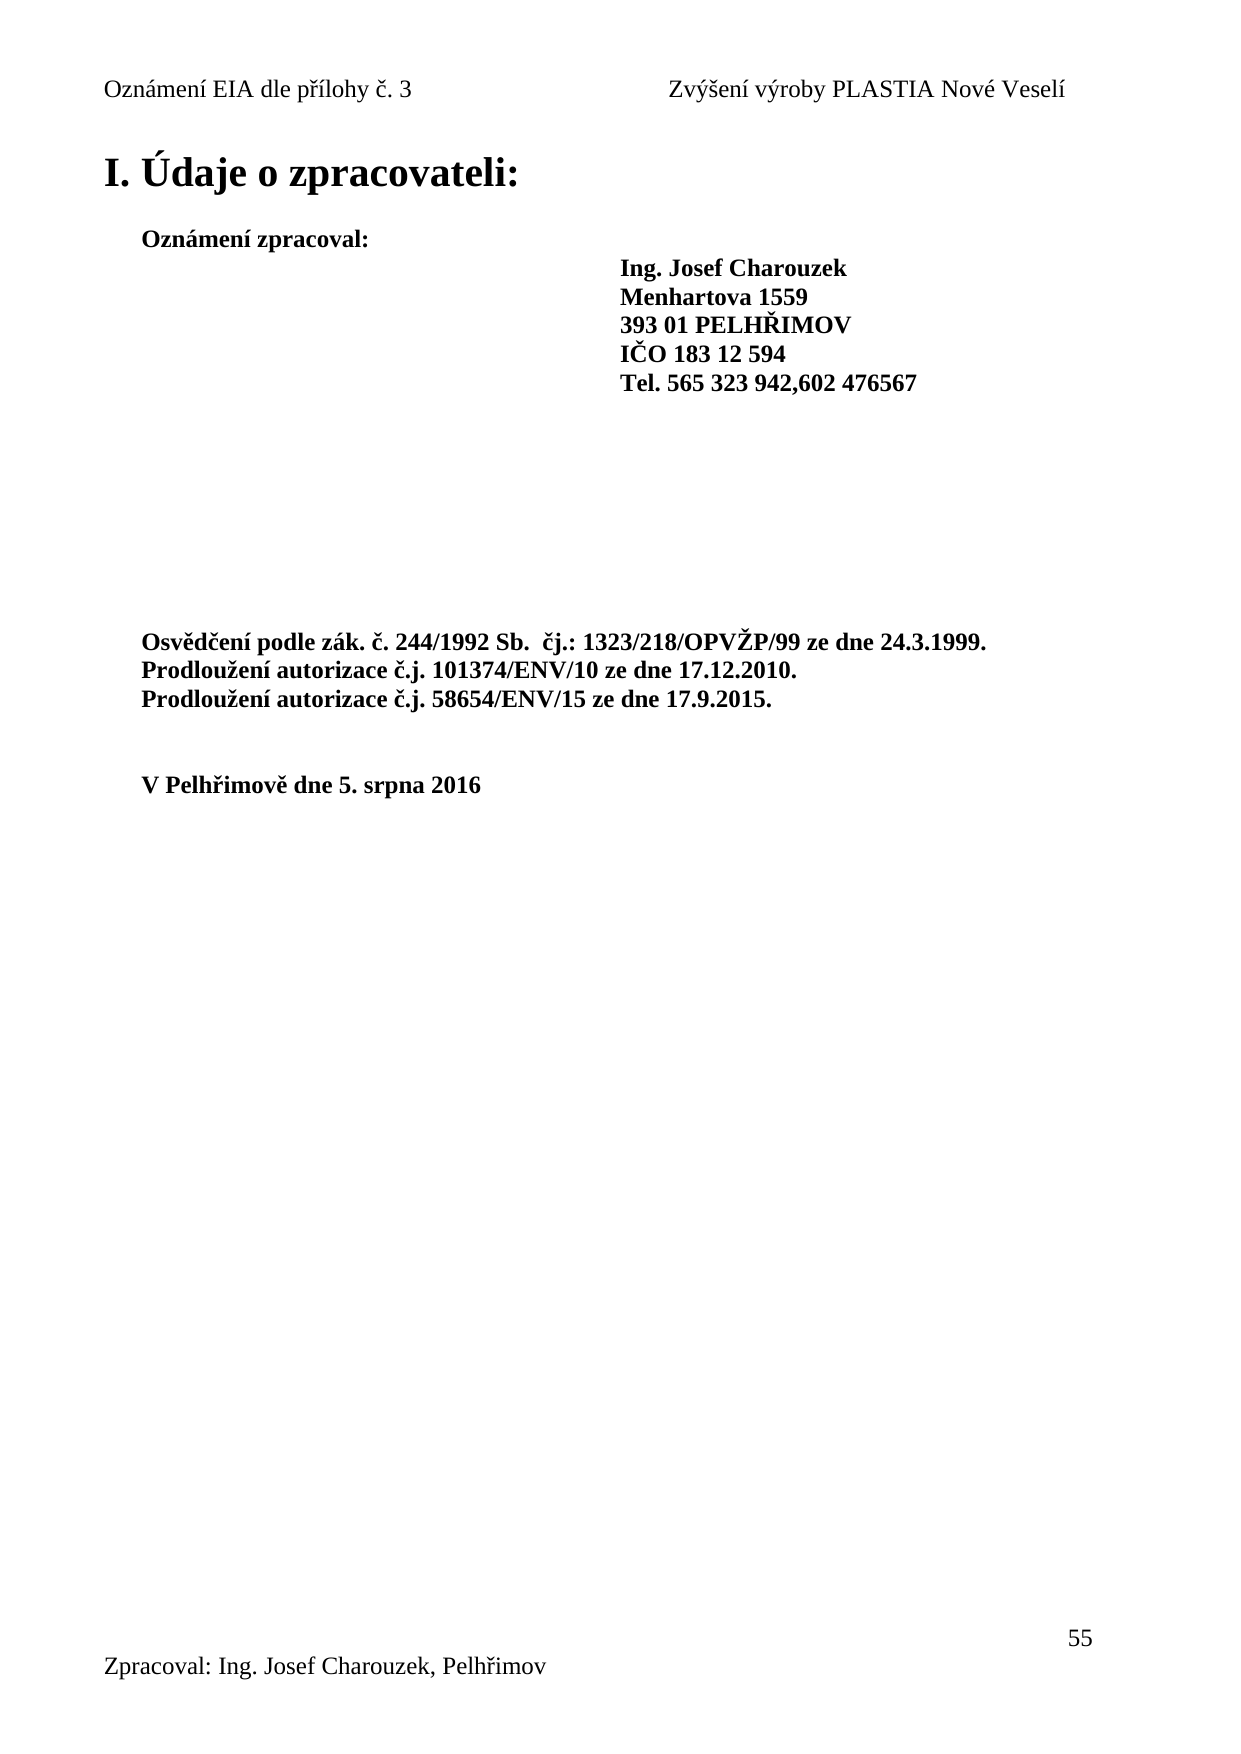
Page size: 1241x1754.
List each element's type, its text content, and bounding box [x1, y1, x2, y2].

text Prodloužení autorizace č.j. 101374/ENV/10 ze dne 17.12.2010. [141, 656, 1093, 684]
text Menhartova 1559 [177, 282, 1093, 311]
text I. Údaje o zpracovateli: [103, 148, 1093, 196]
text 393 01 PELHŘIMOV [177, 311, 1093, 339]
text Oznámení zpracoval: [141, 224, 1093, 253]
text Tel. 565 323 942,602 476567 [177, 368, 1093, 397]
text V Pelhřimově dne 5. srpna 2016 [141, 771, 1093, 799]
text IČO 183 12 594 [177, 339, 1093, 368]
text Ing. Josef Charouzek [177, 253, 1093, 282]
text Osvědčení podle zák. č. 244/1992 Sb. čj.: 1323/218/OPVŽP/99 ze dne 24.3.1999. [141, 627, 1093, 656]
text Prodloužení autorizace č.j. 58654/ENV/15 ze dne 17.9.2015. [141, 684, 1093, 713]
